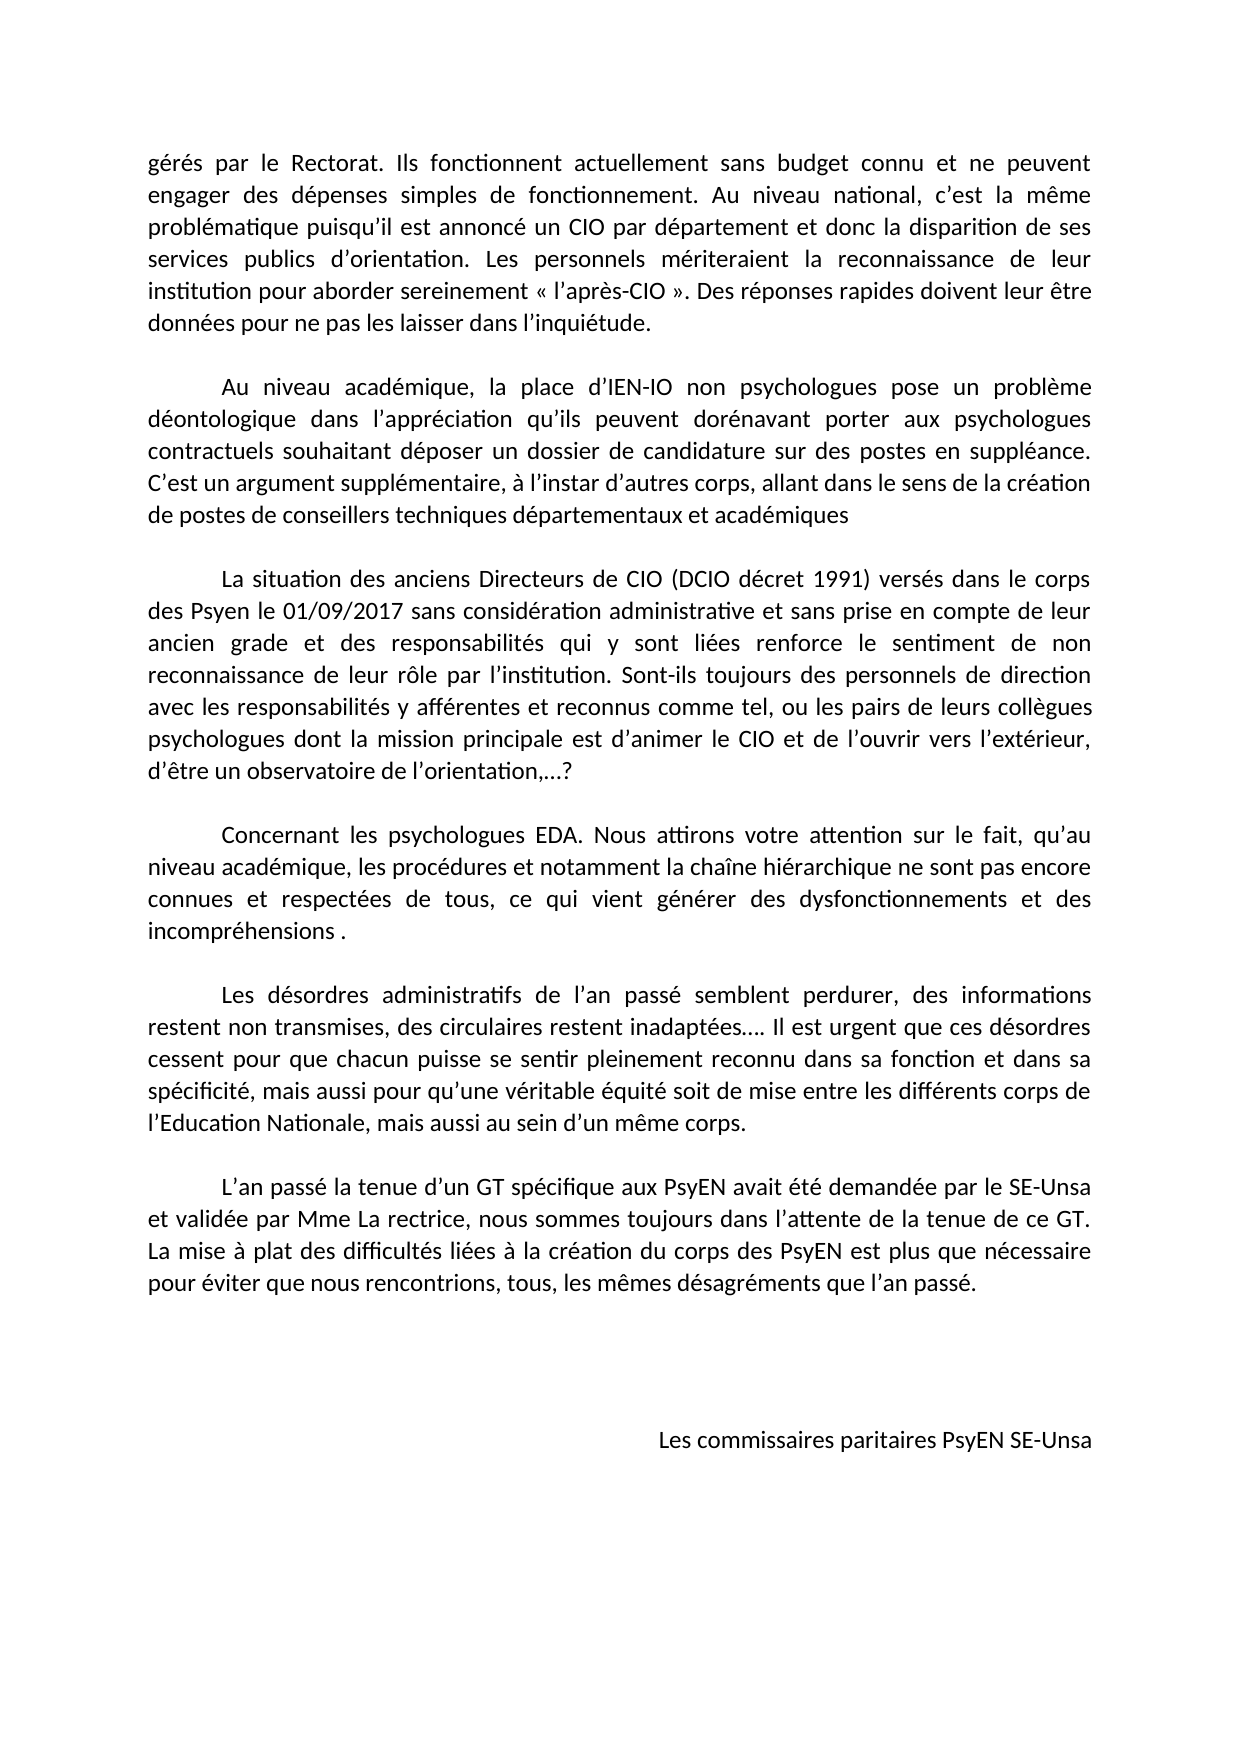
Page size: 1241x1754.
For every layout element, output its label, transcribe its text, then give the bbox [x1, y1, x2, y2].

list gérés par le Rectorat. Ils fonctionnent actuellement sans budget connu et ne peuvent engager des dépenses simples de fonctionnement. Au niveau national, c’est la même problématique puisqu’il est annoncé un CIO par département et donc la disparition de ses services publics d’orientation. Les personnels mériteraient la reconnaissance de leur institution pour aborder sereinement « l’après-CIO ». Des réponses rapides doivent leur être données pour ne pas les laisser dans l’inquiétude. [148, 148, 1093, 338]
list Au niveau académique, la place d’IEN-IO non psychologues pose un problème déontologique dans l’appréciation qu’ils peuvent dorénavant porter aux psychologues contractuels souhaitant déposer un dossier de candidature sur des postes en suppléance. C’est un argument supplémentaire, à l’instar d’autres corps, allant dans le sens de la création de postes de conseillers techniques départementaux et académiques [148, 371, 1093, 530]
list L’an passé la tenue d’un GT spécifique aux PsyEN avait été demandée par le SE-Unsa et validée par Mme La rectrice, nous sommes toujours dans l’attente de la tenue de ce GT. La mise à plat des difficultés liées à la création du corps des PsyEN est plus que nécessaire pour éviter que nous rencontrions, tous, les mêmes désagréments que l’an passé. [148, 1171, 1093, 1297]
list Les désordres administratifs de l’an passé semblent perdurer, des informations restent non transmises, des circulaires restent inadaptées…. Il est urgent que ces désordres cessent pour que chacun puisse se sentir pleinement reconnu dans sa fonction et dans sa spécificité, mais aussi pour qu’une véritable équité soit de mise entre les différents corps de l’Education Nationale, mais aussi au sein d’un même corps. [148, 979, 1093, 1137]
list Concernant les psychologues EDA. Nous attirons votre attention sur le fait, qu’au niveau académique, les procédures et notamment la chaîne hiérarchique ne sont pas encore connues et respectées de tous, ce qui vient générer des dysfonctionnements et des incompréhensions . [148, 819, 1093, 946]
text Les commissaires paritaires PsyEN SE-Unsa [148, 1424, 1093, 1454]
list La situation des anciens Directeurs de CIO (DCIO décret 1991) versés dans le corps des Psyen le 01/09/2017 sans considération administrative et sans prise en compte de leur ancien grade et des responsabilités qui y sont liées renforce le sentiment de non reconnaissance de leur rôle par l’institution. Sont-ils toujours des personnels de direction avec les responsabilités y afférentes et reconnus comme tel, ou les pairs de leurs collègues psychologues dont la mission principale est d’animer le CIO et de l’ouvrir vers l’extérieur, d’être un observatoire de l’orientation,…? [148, 563, 1093, 786]
